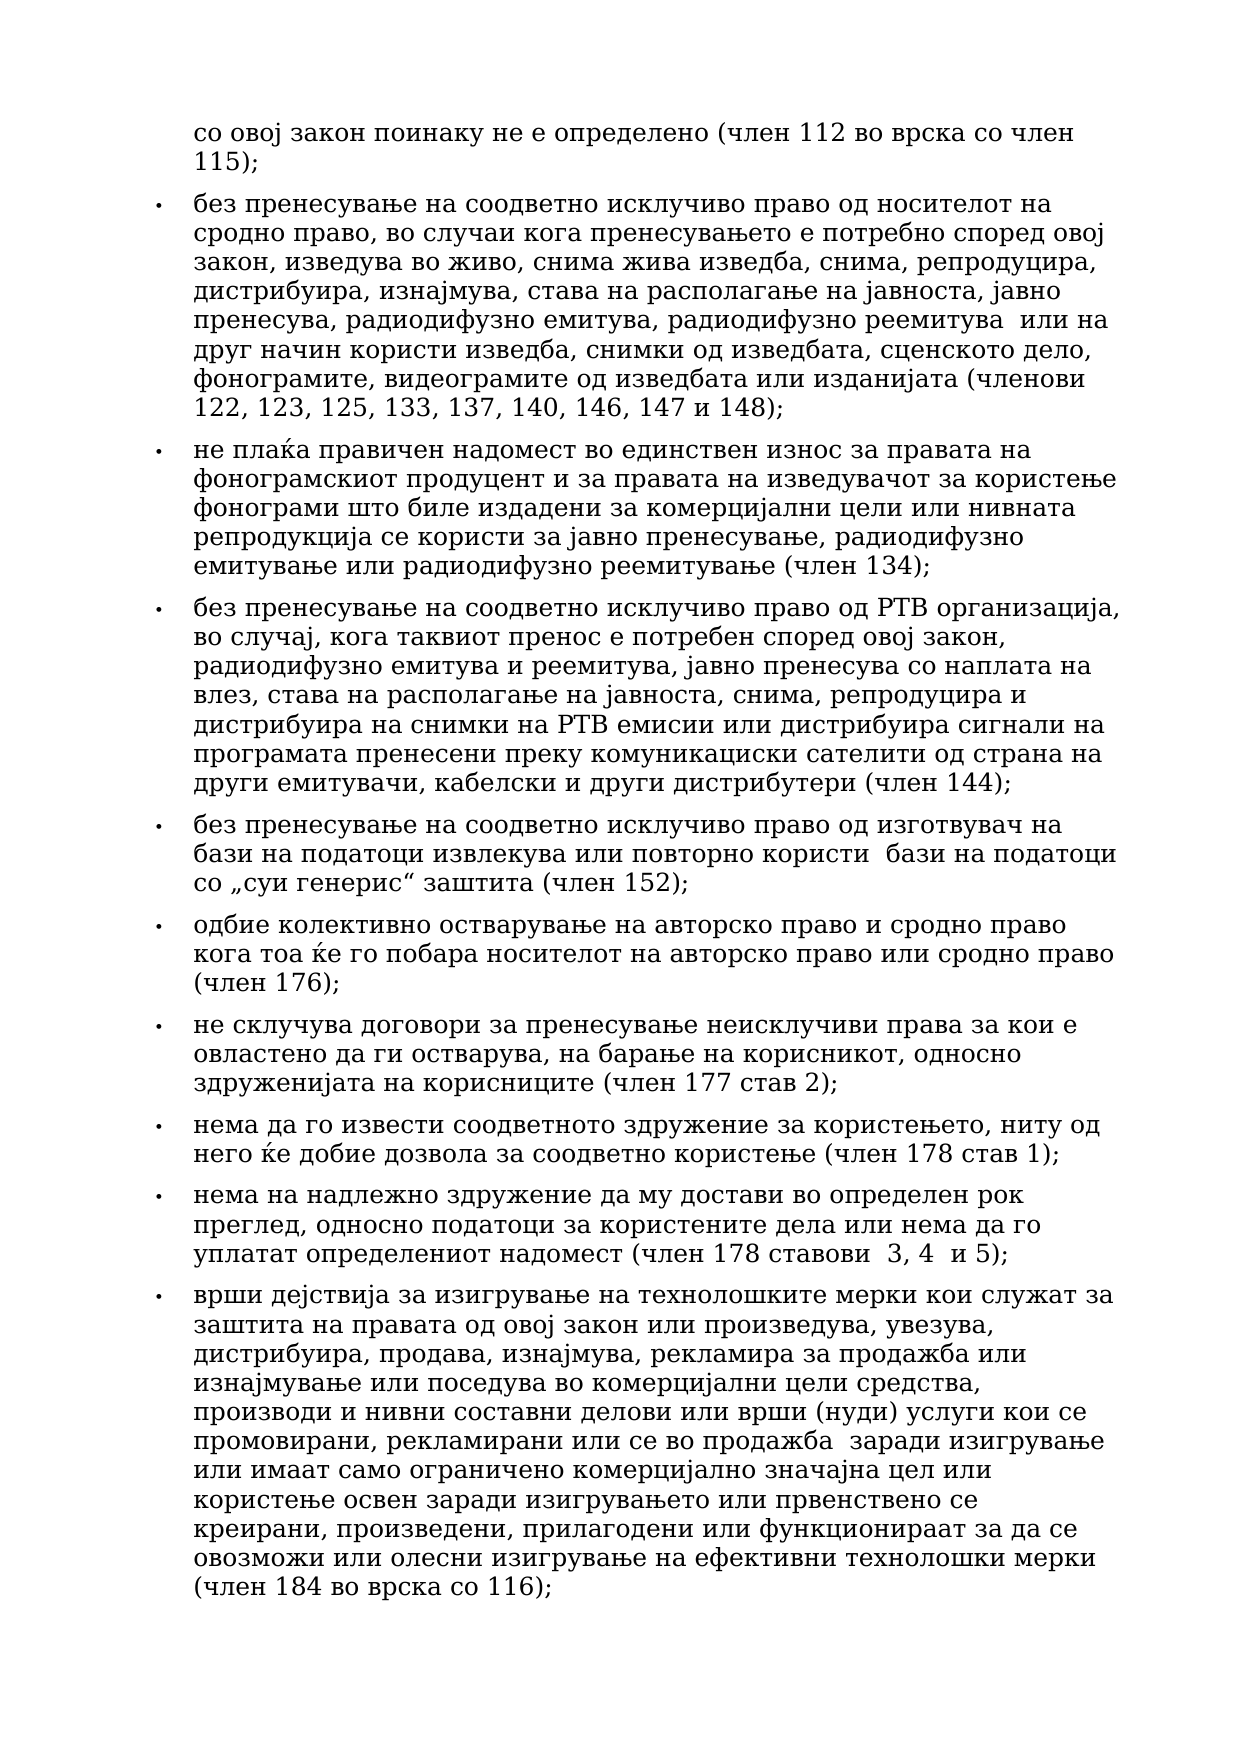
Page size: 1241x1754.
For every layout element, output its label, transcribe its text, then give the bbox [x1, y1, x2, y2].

list нема на надлежно здружение да му достави во определен рок преглед, односно податоци за користените дела или нема да го уплатат определениот надомест (член 178 ставови 3, 4 и 5); [156, 1181, 1122, 1268]
list без пренесување на соодветно исклучиво право од носителот на сродно право, во случаи кога пренесувањето е потребно според овој закон, изведува во живо, снима жива изведба, снима, репродуцира, дистрибуира, изнајмува, става на располагање на јавноста, јавно пренесува, радиодифузно емитува, радиодифузно реемитува или на друг начин користи изведба, снимки од изведбата, сценското дело, фонограмите, видеограмите од изведбата или изданијата (членови 122, 123, 125, 133, 137, 140, 146, 147 и 148); [156, 189, 1122, 422]
list без пренесување на соодветно исклучиво право од РТВ организација, во случај, кога таквиот пренос е потребен според овој закон, радиодифузно емитува и реемитува, јавно пренесува со наплата на влез, става на располагање на јавноста, снима, репродуцира и дистрибуира на снимки на РТВ емисии или дистрибуира сигнали на програмата пренесени преку комуникациски сателити од страна на други емитувачи, кабелски и други дистрибутери (член 144); [156, 593, 1122, 797]
list нема да го извести соодветното здружение за користењето, ниту од него ќе добие дозвола за соодветно користење (член 178 став 1); [156, 1110, 1122, 1168]
list одбие колективно остварување на авторско право и сродно право кога тоа ќе го побара носителот на авторско право или сродно право (член 176); [156, 910, 1122, 997]
list врши дејствија за изигрување на технолошките мерки кои служат за заштита на правата од овој закон или произведува, увезува, дистрибуира, продава, изнајмува, рекламира за продажба или изнајмување или поседува во комерцијални цели средства, производи и нивни составни делови или врши (нуди) услуги кои се промовирани, рекламирани или се во продажба заради изигрување или имаат само ограничено комерцијално значајна цел или користење освен заради изигрувањето или првенствено се креирани, произведени, прилагодени или функционираат за да се овозможи или олесни изигрување на ефективни технолошки мерки (член 184 во врска со 116); [156, 1281, 1122, 1601]
list без пренесување на соодветно исклучиво право од изготвувач на бази на податоци извлекува или повторно користи бази на податоци со „суи генерис“ заштита (член 152); [156, 810, 1122, 897]
list со овој закон поинаку не е определено (член 112 во врска со член 115); [156, 118, 1122, 176]
list не склучува договори за пренесување неисклучиви права за кои е овластено да ги остварува, на барање на корисникот, односно здруженијата на корисниците (член 177 став 2); [156, 1010, 1122, 1097]
list не плаќа правичен надомест во единствен износ за правата на фонограмскиот продуцент и за правата на изведувачот за користење фонограми што биле издадени за комерцијални цели или нивната репродукција се користи за јавно пренесување, радиодифузно емитување или радиодифузно реемитување (член 134); [156, 435, 1122, 581]
